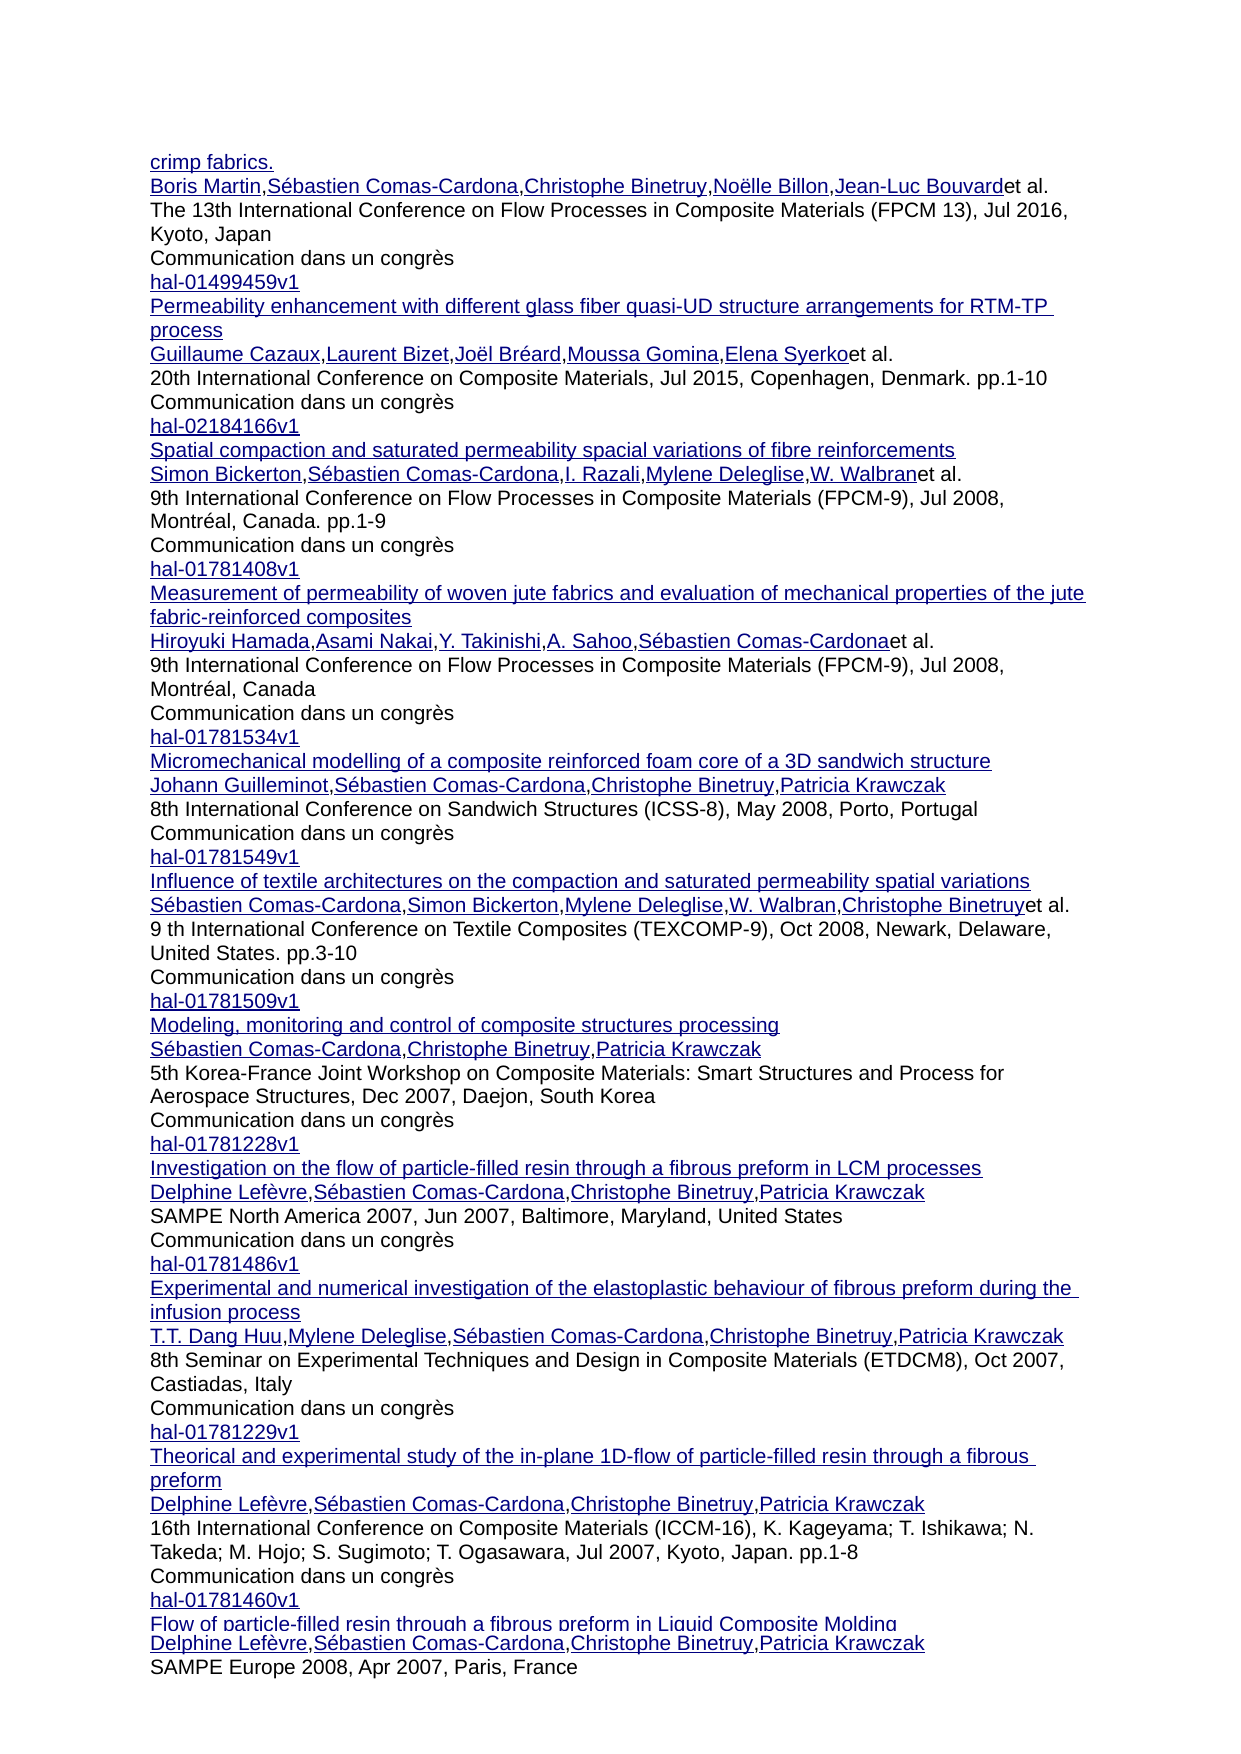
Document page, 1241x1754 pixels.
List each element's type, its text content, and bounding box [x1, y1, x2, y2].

table_cell Theorical and experimental study of the in-plane 1D-flow of particle-filled resin through a fibrous preform Delphine Lefèvre,Sébastien Comas-Cardona,Christophe Binetruy,Patricia Krawczak 16th International Conference on Composite Materials (ICCM-16), K. Kageyama; T. Ishikawa; N. Takeda; M. Hojo; S. Sugimoto; T. Ogasawara, Jul 2007, Kyoto, Japan. pp.1-8 Communication dans un congrès hal-01781460v1 [150, 1444, 1090, 1611]
table_cell Measurement of permeability of woven jute fabrics and evaluation of mechanical properties of the jute fabric-reinforced composites Hiroyuki Hamada,Asami Nakai,Y. Takinishi,A. Sahoo,Sébastien Comas-Cardonaet al. 9th International Conference on Flow Processes in Composite Materials (FPCM-9), Jul 2008, Montréal, Canada Communication dans un congrès hal-01781534v1 [150, 581, 1090, 749]
table_cell Modeling, monitoring and control of composite structures processing Sébastien Comas-Cardona,Christophe Binetruy,Patricia Krawczak 5th Korea-France Joint Workshop on Composite Materials: Smart Structures and Process for Aerospace Structures, Dec 2007, Daejon, South Korea Communication dans un congrès hal-01781228v1 [150, 1013, 1090, 1156]
table_cell Micromechanical modelling of a composite reinforced foam core of a 3D sandwich structure Johann Guilleminot,Sébastien Comas-Cardona,Christophe Binetruy,Patricia Krawczak 8th International Conference on Sandwich Structures (ICSS-8), May 2008, Porto, Portugal Communication dans un congrès hal-01781549v1 [150, 749, 1090, 869]
table_cell Flow of particle-filled resin through a fibrous preform in Liquid Composite Molding Delphine Lefèvre,Sébastien Comas-Cardona,Christophe Binetruy,Patricia Krawczak SAMPE Europe 2008, Apr 2007, Paris, France [150, 1611, 1090, 1679]
table_cell Permeability enhancement with different glass fiber quasi-UD structure arrangements for RTM-TP process Guillaume Cazaux,Laurent Bizet,Joël Bréard,Moussa Gomina,Elena Syerkoet al. 20th International Conference on Composite Materials, Jul 2015, Copenhagen, Denmark. pp.1-10 Communication dans un congrès hal-02184166v1 [150, 294, 1090, 437]
table_cell Spatial compaction and saturated permeability spacial variations of fibre reinforcements Simon Bickerton,Sébastien Comas-Cardona,I. Razali,Mylene Deleglise,W. Walbranet al. 9th International Conference on Flow Processes in Composite Materials (FPCM-9), Jul 2008, Montréal, Canada. pp.1-9 Communication dans un congrès hal-01781408v1 [150, 438, 1090, 581]
table_cell Influence of textile architectures on the compaction and saturated permeability spatial variations Sébastien Comas-Cardona,Simon Bickerton,Mylene Deleglise,W. Walbran,Christophe Binetruyet al. 9 th International Conference on Textile Composites (TEXCOMP-9), Oct 2008, Newark, Delaware, United States. pp.3-10 Communication dans un congrès hal-01781509v1 [150, 869, 1090, 1012]
table_cell Experimental and numerical investigation of the elastoplastic behaviour of fibrous preform during the infusion process T.T. Dang Huu,Mylene Deleglise,Sébastien Comas-Cardona,Christophe Binetruy,Patricia Krawczak 8th Seminar on Experimental Techniques and Design in Composite Materials (ETDCM8), Oct 2007, Castiadas, Italy Communication dans un congrès hal-01781229v1 [150, 1276, 1090, 1444]
table_cell crimp fabrics. Boris Martin,Sébastien Comas-Cardona,Christophe Binetruy,Noëlle Billon,Jean-Luc Bouvardet al. The 13th International Conference on Flow Processes in Composite Materials (FPCM 13), Jul 2016, Kyoto, Japan Communication dans un congrès hal-01499459v1 [150, 150, 1090, 294]
table_cell Investigation on the flow of particle-filled resin through a fibrous preform in LCM processes Delphine Lefèvre,Sébastien Comas-Cardona,Christophe Binetruy,Patricia Krawczak SAMPE North America 2007, Jun 2007, Baltimore, Maryland, United States Communication dans un congrès hal-01781486v1 [150, 1156, 1090, 1276]
